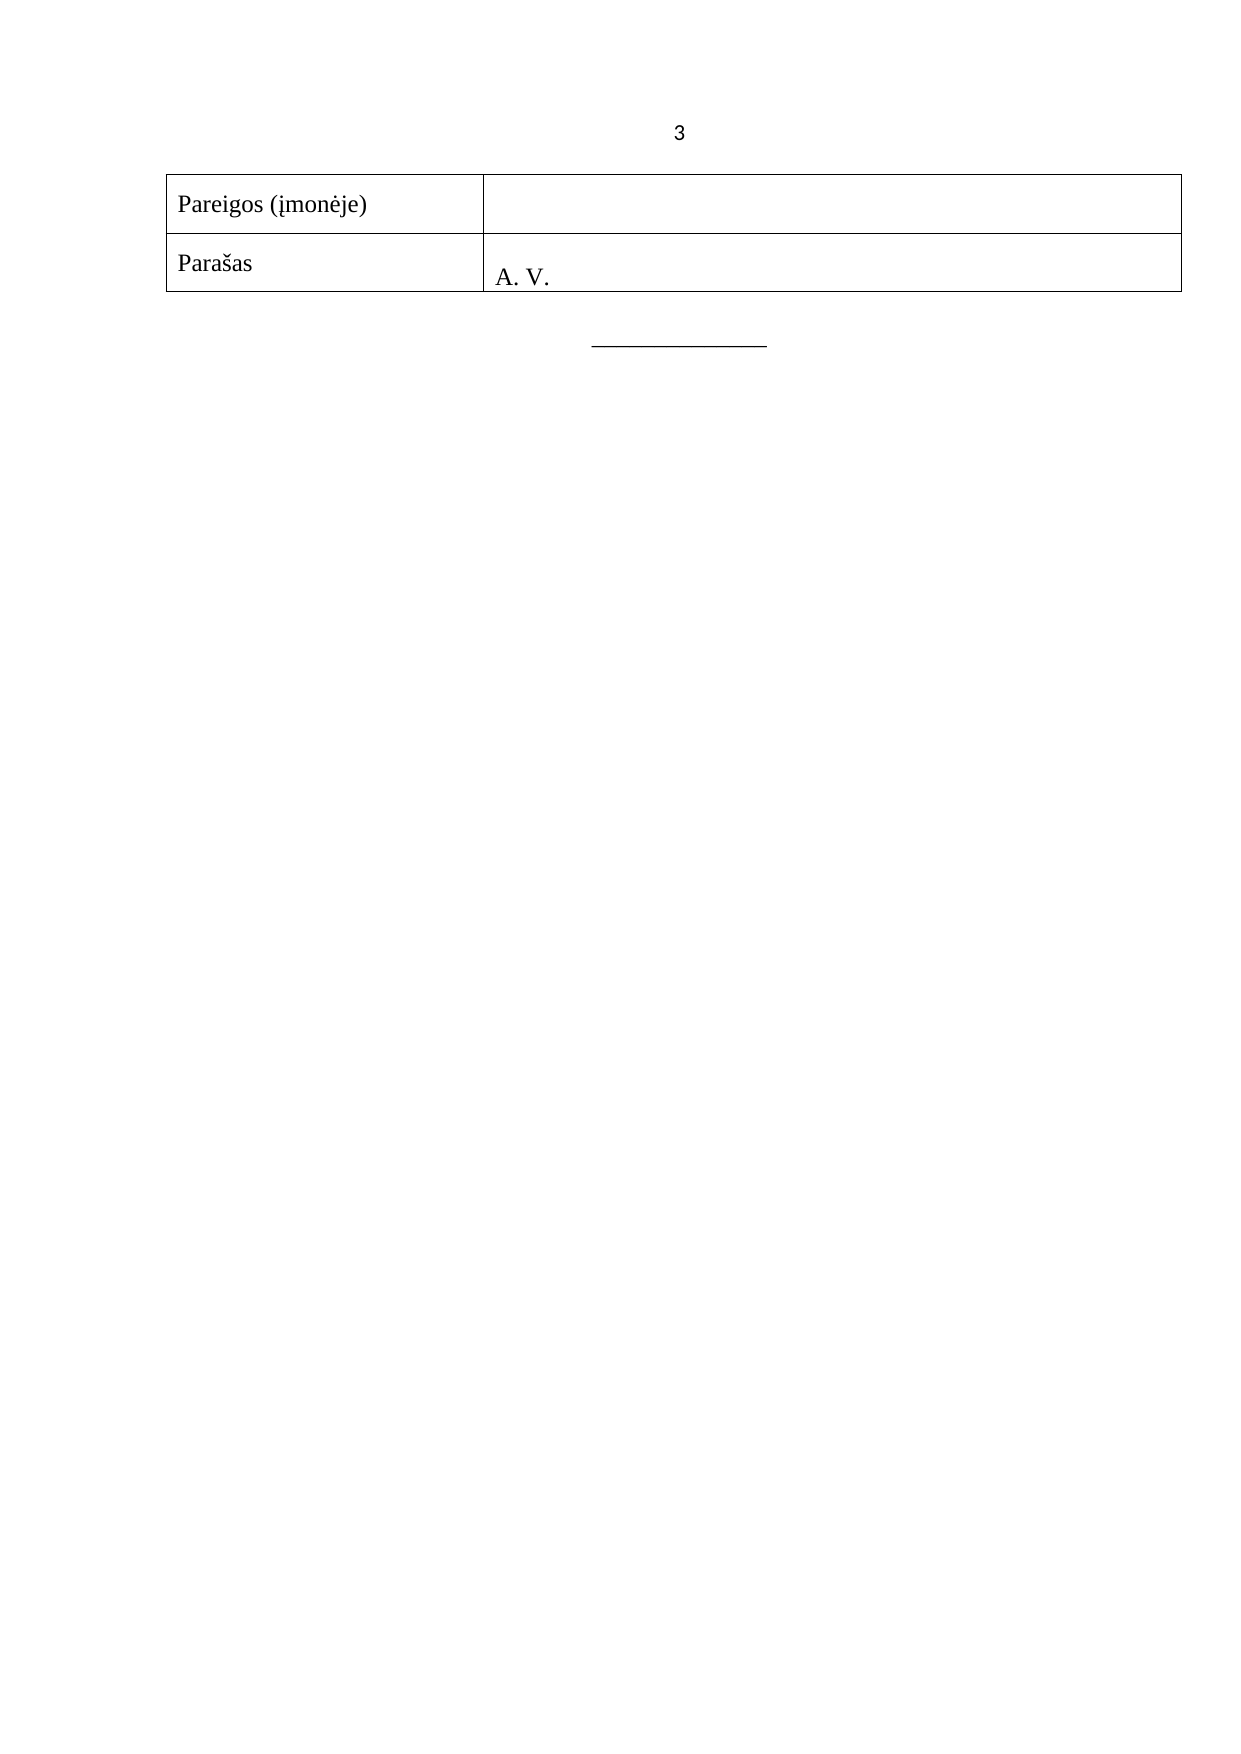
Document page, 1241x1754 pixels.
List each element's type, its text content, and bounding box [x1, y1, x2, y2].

table_cell Pareigos (įmonėje) [167, 175, 483, 233]
table_cell Parašas [167, 234, 483, 291]
table_cell [484, 175, 1181, 233]
text ______________ [177, 321, 1181, 350]
table_cell A. V. [484, 234, 1181, 291]
